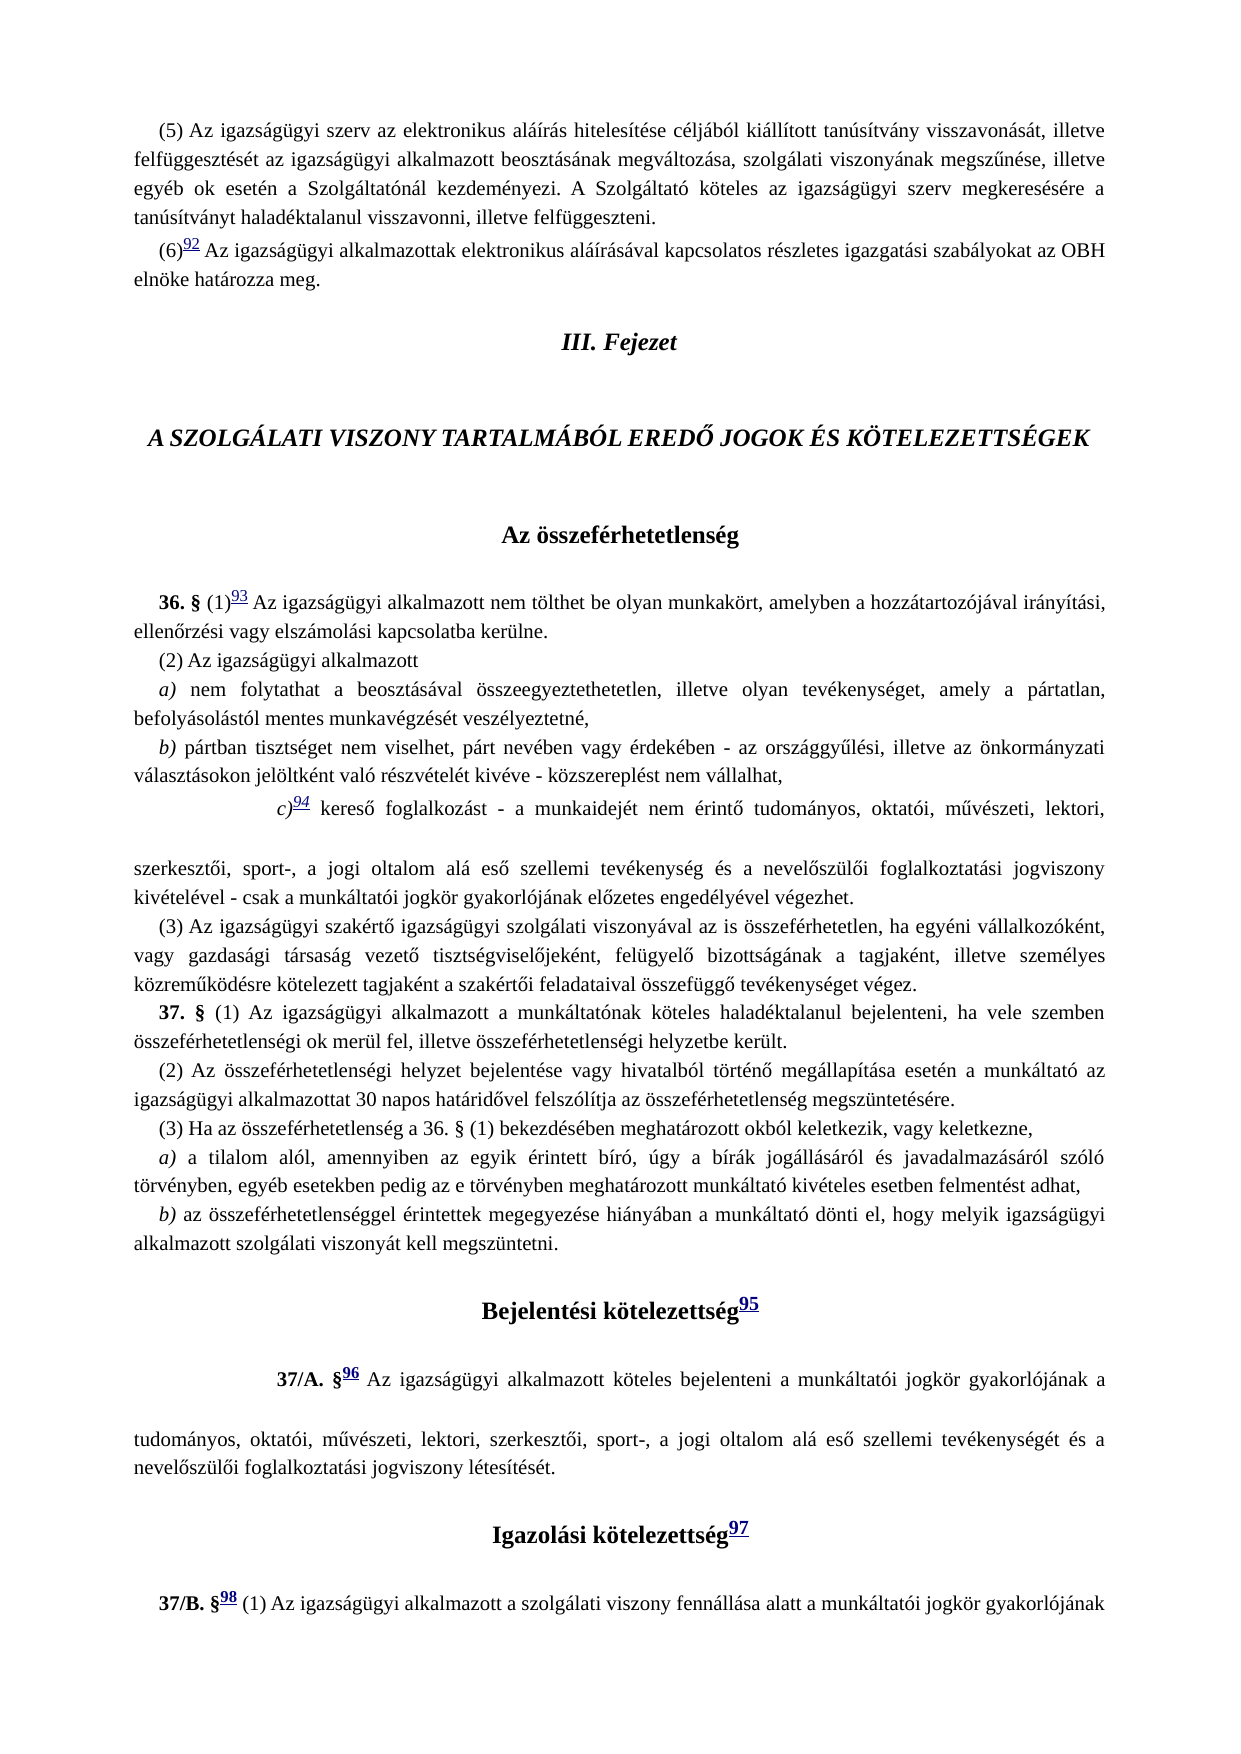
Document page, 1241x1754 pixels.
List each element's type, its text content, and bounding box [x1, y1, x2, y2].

text 36. § (1)93 Az igazságügyi alkalmazott nem tölthet be olyan munkakört, amelyben a hozzátartozójával irányítási, ellenőrzési vagy elszámolási kapcsolatba kerülne. [134, 586, 1106, 643]
text 37. § (1) Az igazságügyi alkalmazott a munkáltatónak köteles haladéktalanul bejelenteni, ha vele szemben összeférhetetlenségi ok merül fel, illetve összeférhetetlenségi helyzetbe került. [134, 1000, 1106, 1053]
text b) pártban tisztséget nem viselhet, párt nevében vagy érdekében - az országgyűlési, illetve az önkormányzati választásokon jelöltként való részvételét kivéve - közszereplést nem vállalhat, [134, 734, 1106, 787]
text b) az összeférhetetlenséggel érintettek megegyezése hiányában a munkáltató dönti el, hogy melyik igazságügyi alkalmazott szolgálati viszonyát kell megszüntetni. [134, 1202, 1106, 1255]
text (2) Az igazságügyi alkalmazott [134, 648, 1106, 672]
text a) a tilalom alól, amennyiben az egyik érintett bíró, úgy a bírák jogállásáról és javadalmazásáról szóló törvényben, egyéb esetekben pedig az e törvényben meghatározott munkáltató kivételes esetben felmentést adhat, [134, 1144, 1106, 1197]
text A SZOLGÁLATI VISZONY TARTALMÁBÓL EREDŐ JOGOK ÉS KÖTELEZETTSÉGEK [134, 423, 1106, 452]
text (2) Az összeférhetetlenségi helyzet bejelentése vagy hivatalból történő megállapítása esetén a munkáltató az igazságügyi alkalmazottat 30 napos határidővel felszólítja az összeférhetetlenség megszüntetésére. [134, 1058, 1106, 1111]
text Bejelentési kötelezettség95 [134, 1291, 1106, 1325]
text (6)92 Az igazságügyi alkalmazottak elektronikus aláírásával kapcsolatos részletes igazgatási szabályokat az OBH elnöke határozza meg. [134, 233, 1106, 291]
text (3) Ha az összeférhetetlenség a 36. § (1) bekezdésében meghatározott okból keletkezik, vagy keletkezne, [134, 1116, 1106, 1140]
text a) nem folytathat a beosztásával összeegyeztethetetlen, illetve olyan tevékenységet, amely a pártatlan, befolyásolástól mentes munkavégzését veszélyeztetné, [134, 677, 1106, 730]
text (5) Az igazságügyi szerv az elektronikus aláírás hitelesítése céljából kiállított tanúsítvány visszavonását, illetve felfüggesztését az igazságügyi alkalmazott beosztásának megváltozása, szolgálati viszonyának megszűnése, illetve egyéb ok esetén a Szolgáltatónál kezdeményezi. A Szolgáltató köteles az igazságügyi szerv megkeresésére a tanúsítványt haladéktalanul visszavonni, illetve felfüggeszteni. [134, 118, 1106, 229]
text Igazolási kötelezettség97 [134, 1515, 1106, 1549]
text III. Fejezet [134, 327, 1106, 355]
text 37/A. §96 Az igazságügyi alkalmazott köteles bejelenteni a munkáltatói jogkör gyakorlójának a tudományos, oktatói, művészeti, lektori, szerkesztői, sport-, a jogi oltalom alá eső szellemi tevékenységét és a nevelőszülői foglalkoztatási jogviszony létesítését. [134, 1363, 1106, 1479]
text (3) Az igazságügyi szakértő igazságügyi szolgálati viszonyával az is összeférhetetlen, ha egyéni vállalkozóként, vagy gazdasági társaság vezető tisztségviselőjeként, felügyelő bizottságának a tagjaként, illetve személyes közreműködésre kötelezett tagjaként a szakértői feladataival összefüggő tevékenységet végez. [134, 914, 1106, 996]
text c)94 kereső foglalkozást - a munkaidejét nem érintő tudományos, oktatói, művészeti, lektori, szerkesztői, sport-, a jogi oltalom alá eső szellemi tevékenység és a nevelőszülői foglalkoztatási jogviszony kivételével - csak a munkáltatói jogkör gyakorlójának előzetes engedélyével végezhet. [134, 792, 1106, 909]
text 37/B. §98 (1) Az igazságügyi alkalmazott a szolgálati viszony fennállása alatt a munkáltatói jogkör gyakorlójának [134, 1587, 1106, 1615]
text Az összeférhetetlenség [134, 521, 1106, 549]
